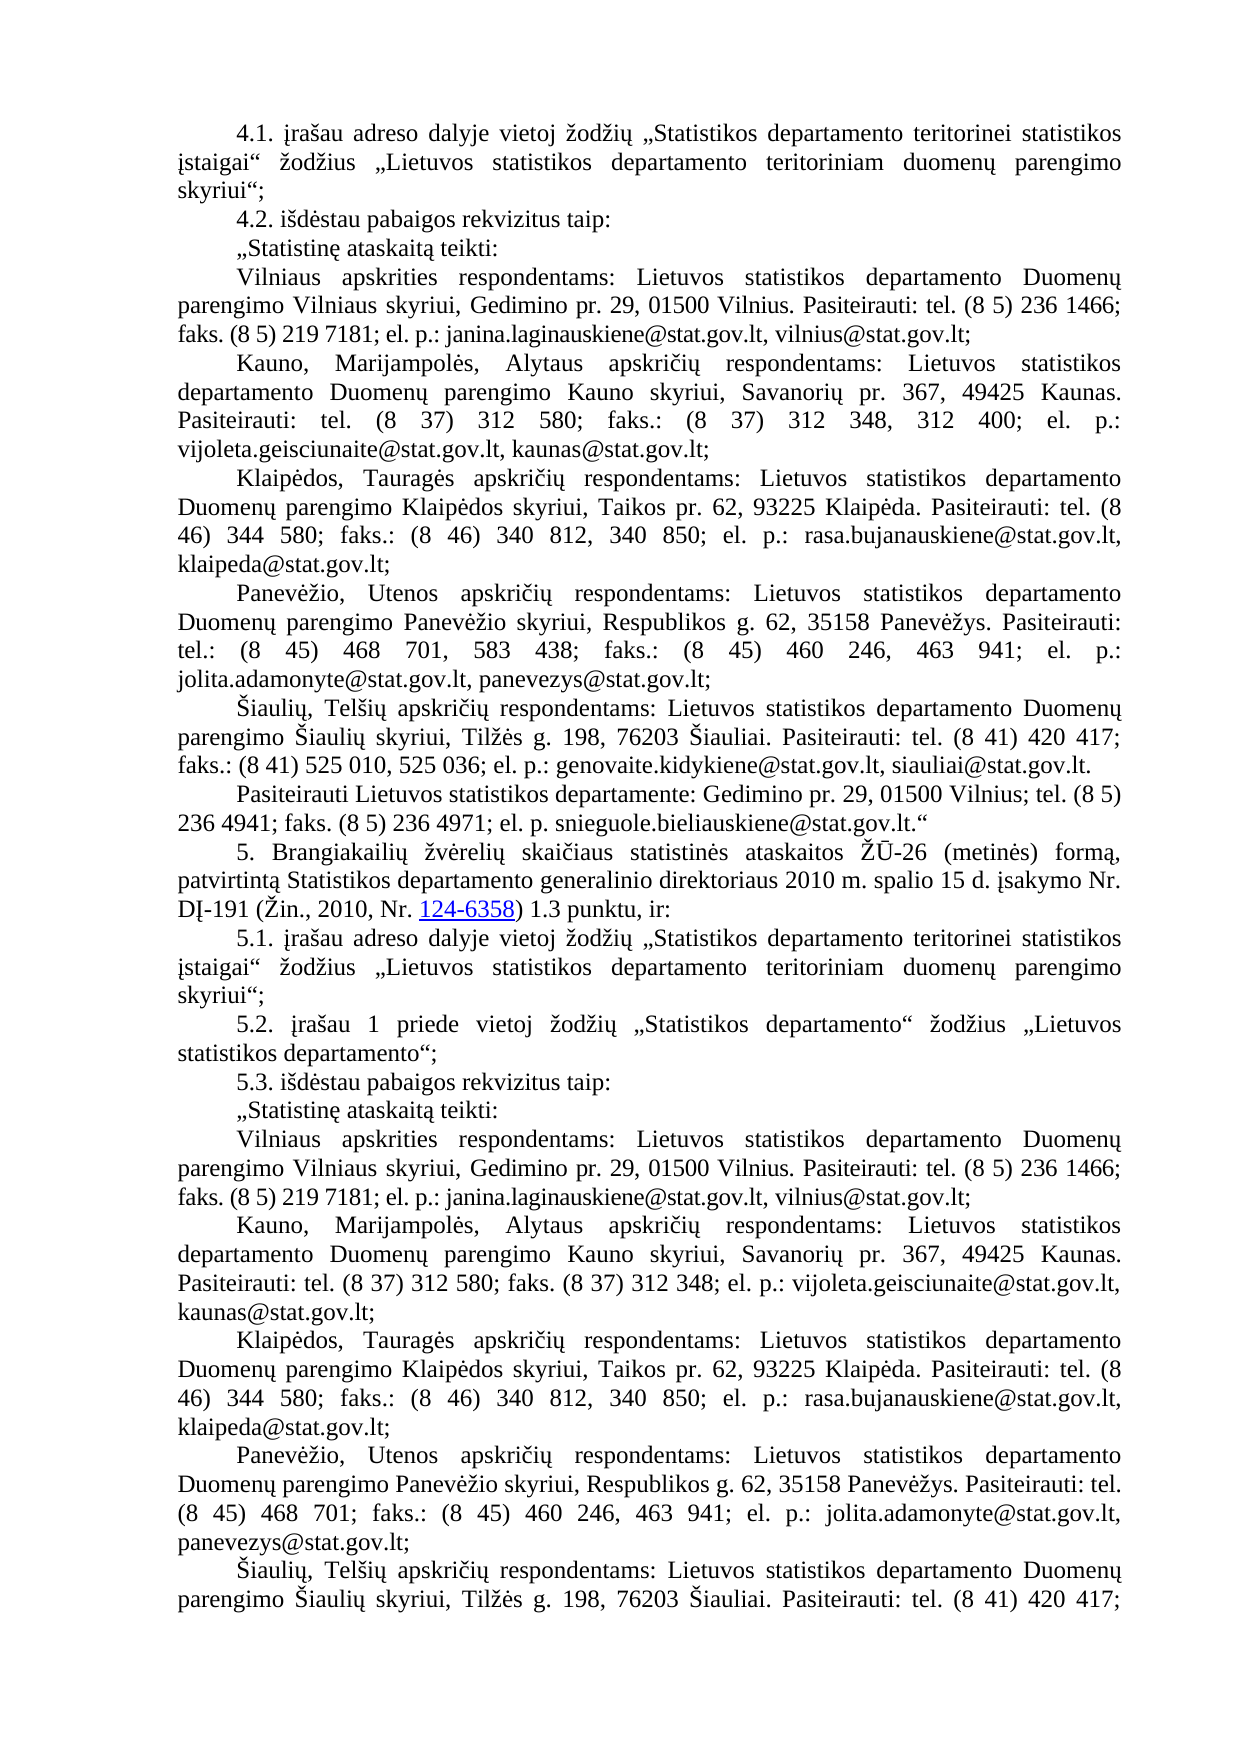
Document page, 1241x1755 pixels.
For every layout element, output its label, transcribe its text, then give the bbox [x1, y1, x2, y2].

text Panevėžio, Utenos apskričių respondentams: Lietuvos statistikos departamento Duomenų parengimo Panevėžio skyriui, Respublikos g. 62, 35158 Panevėžys. Pasiteirauti: tel. (8 45) 468 701; faks.: (8 45) 460 246, 463 941; el. p.: jolita.adamonyte@stat.gov.lt, panevezys@stat.gov.lt; [177, 1441, 1122, 1556]
text 5.3. išdėstau pabaigos rekvizitus taip: [177, 1067, 1122, 1096]
text 5.1. įrašau adreso dalyje vietoj žodžių „Statistikos departamento teritorinei statistikos įstaigai“ žodžius „Lietuvos statistikos departamento teritoriniam duomenų parengimo skyriui“; [177, 923, 1122, 1009]
text Panevėžio, Utenos apskričių respondentams: Lietuvos statistikos departamento Duomenų parengimo Panevėžio skyriui, Respublikos g. 62, 35158 Panevėžys. Pasiteirauti: tel.: (8 45) 468 701, 583 438; faks.: (8 45) 460 246, 463 941; el. p.: jolita.adamonyte@stat.gov.lt, panevezys@stat.gov.lt; [177, 578, 1122, 693]
text Klaipėdos, Tauragės apskričių respondentams: Lietuvos statistikos departamento Duomenų parengimo Klaipėdos skyriui, Taikos pr. 62, 93225 Klaipėda. Pasiteirauti: tel. (8 46) 344 580; faks.: (8 46) 340 812, 340 850; el. p.: rasa.bujanauskiene@stat.gov.lt, klaipeda@stat.gov.lt; [177, 463, 1122, 578]
text Kauno, Marijampolės, Alytaus apskričių respondentams: Lietuvos statistikos departamento Duomenų parengimo Kauno skyriui, Savanorių pr. 367, 49425 Kaunas. Pasiteirauti: tel. (8 37) 312 580; faks. (8 37) 312 348; el. p.: vijoleta.geisciunaite@stat.gov.lt, kaunas@stat.gov.lt; [177, 1211, 1122, 1326]
text 4.2. išdėstau pabaigos rekvizitus taip: [177, 204, 1122, 233]
text 4.1. įrašau adreso dalyje vietoj žodžių „Statistikos departamento teritorinei statistikos įstaigai“ žodžius „Lietuvos statistikos departamento teritoriniam duomenų parengimo skyriui“; [177, 118, 1122, 204]
text „Statistinę ataskaitą teikti: [177, 233, 1122, 262]
text 5. Brangiakailių žvėrelių skaičiaus statistinės ataskaitos ŽŪ-26 (metinės) formą, patvirtintą Statistikos departamento generalinio direktoriaus 2010 m. spalio 15 d. įsakymo Nr. DĮ-191 (Žin., 2010, Nr. 124-6358) 1.3 punktu, ir: [177, 837, 1122, 923]
text Vilniaus apskrities respondentams: Lietuvos statistikos departamento Duomenų parengimo Vilniaus skyriui, Gedimino pr. 29, 01500 Vilnius. Pasiteirauti: tel. (8 5) 236 1466; faks. (8 5) 219 7181; el. p.: janina.laginauskiene@stat.gov.lt, vilnius@stat.gov.lt; [177, 1124, 1122, 1211]
text 5.2. įrašau 1 priede vietoj žodžių „Statistikos departamento“ žodžius „Lietuvos statistikos departamento“; [177, 1009, 1122, 1067]
text Klaipėdos, Tauragės apskričių respondentams: Lietuvos statistikos departamento Duomenų parengimo Klaipėdos skyriui, Taikos pr. 62, 93225 Klaipėda. Pasiteirauti: tel. (8 46) 344 580; faks.: (8 46) 340 812, 340 850; el. p.: rasa.bujanauskiene@stat.gov.lt, klaipeda@stat.gov.lt; [177, 1326, 1122, 1441]
text Šiaulių, Telšių apskričių respondentams: Lietuvos statistikos departamento Duomenų parengimo Šiaulių skyriui, Tilžės g. 198, 76203 Šiauliai. Pasiteirauti: tel. (8 41) 420 417; [177, 1556, 1122, 1613]
text Pasiteirauti Lietuvos statistikos departamente: Gedimino pr. 29, 01500 Vilnius; tel. (8 5) 236 4941; faks. (8 5) 236 4971; el. p. snieguole.bieliauskiene@stat.gov.lt.“ [177, 779, 1122, 837]
text Kauno, Marijampolės, Alytaus apskričių respondentams: Lietuvos statistikos departamento Duomenų parengimo Kauno skyriui, Savanorių pr. 367, 49425 Kaunas. Pasiteirauti: tel. (8 37) 312 580; faks.: (8 37) 312 348, 312 400; el. p.: vijoleta.geisciunaite@stat.gov.lt, kaunas@stat.gov.lt; [177, 348, 1122, 463]
text „Statistinę ataskaitą teikti: [177, 1096, 1122, 1124]
text Vilniaus apskrities respondentams: Lietuvos statistikos departamento Duomenų parengimo Vilniaus skyriui, Gedimino pr. 29, 01500 Vilnius. Pasiteirauti: tel. (8 5) 236 1466; faks. (8 5) 219 7181; el. p.: janina.laginauskiene@stat.gov.lt, vilnius@stat.gov.lt; [177, 262, 1122, 348]
text Šiaulių, Telšių apskričių respondentams: Lietuvos statistikos departamento Duomenų parengimo Šiaulių skyriui, Tilžės g. 198, 76203 Šiauliai. Pasiteirauti: tel. (8 41) 420 417; faks.: (8 41) 525 010, 525 036; el. p.: genovaite.kidykiene@stat.gov.lt, siauliai@stat.gov.lt. [177, 693, 1122, 779]
